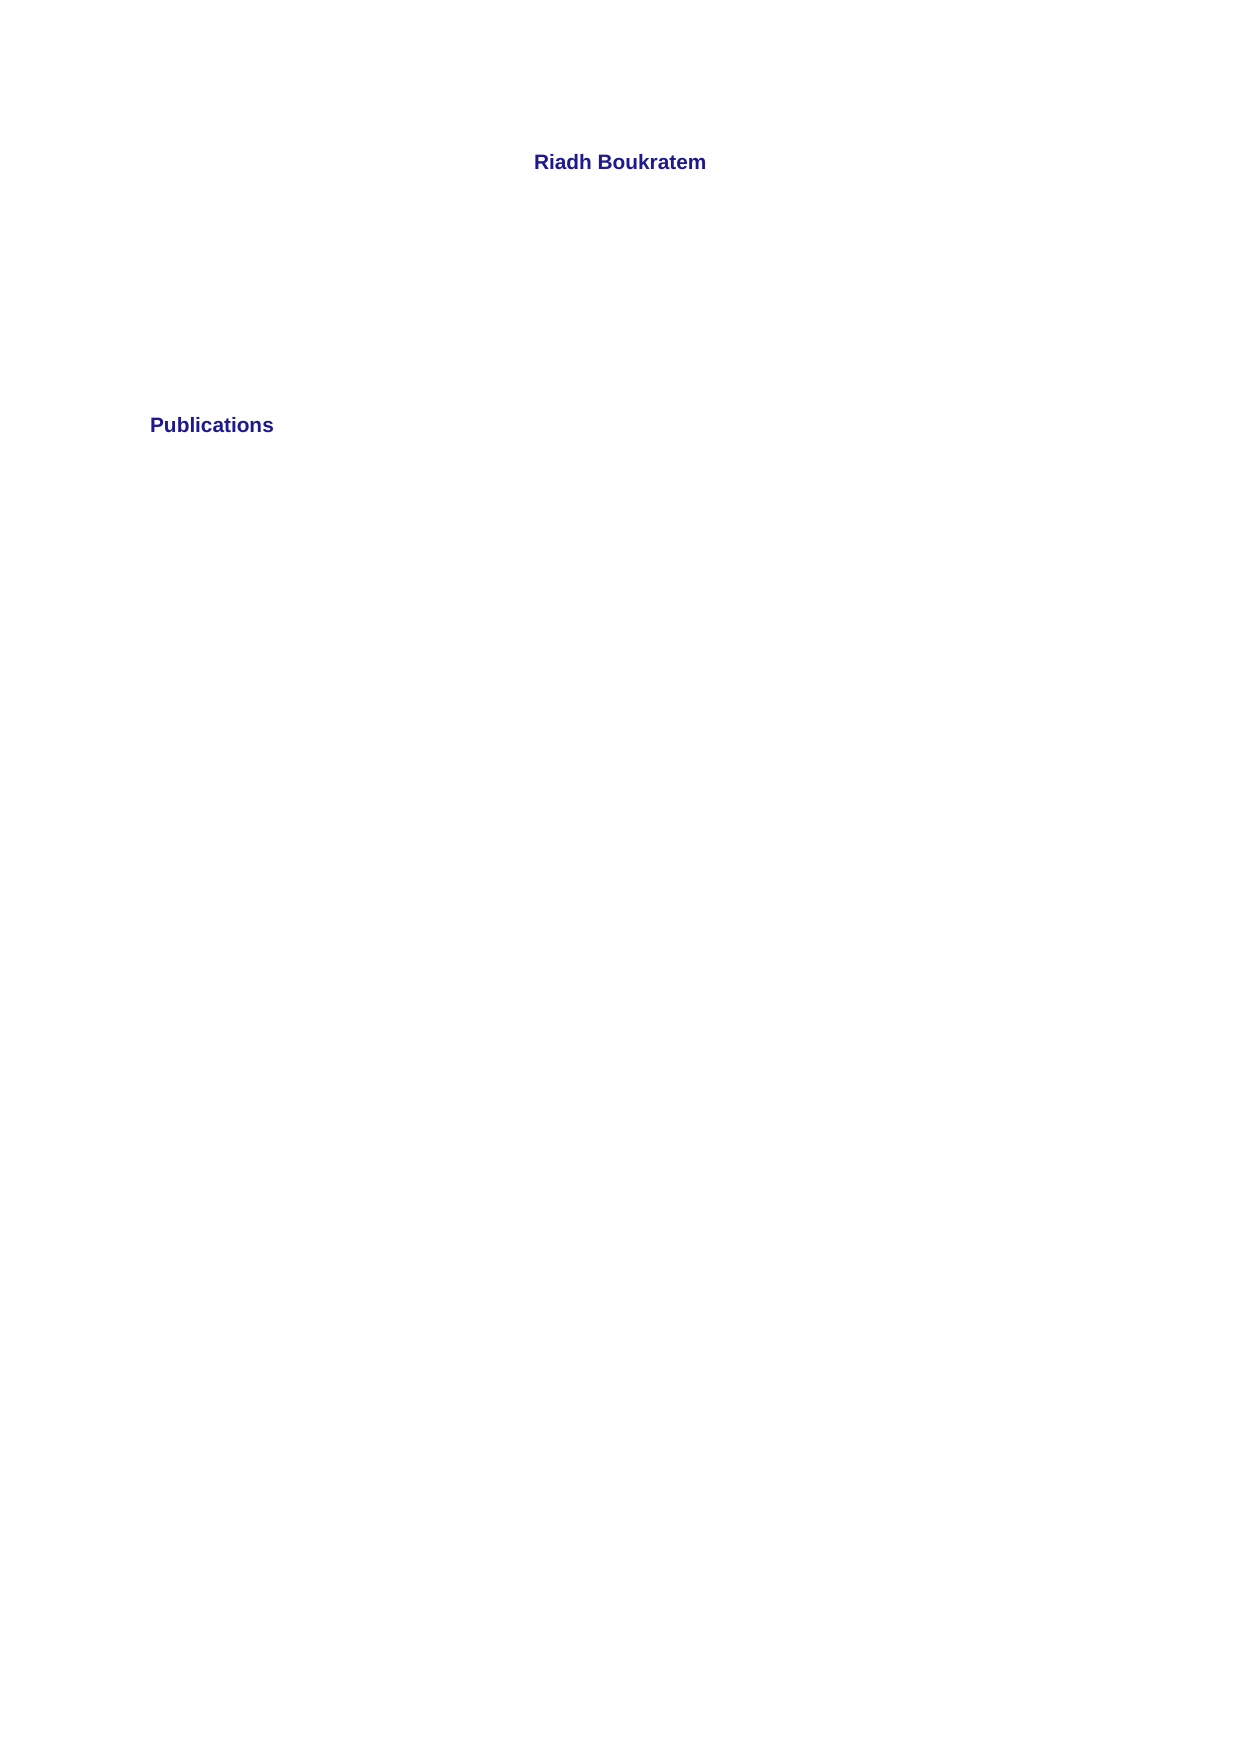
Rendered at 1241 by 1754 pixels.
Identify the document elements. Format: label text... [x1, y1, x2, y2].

subtitle Riadh Boukratem [150, 150, 1090, 174]
subtitle Publications [150, 412, 1090, 436]
